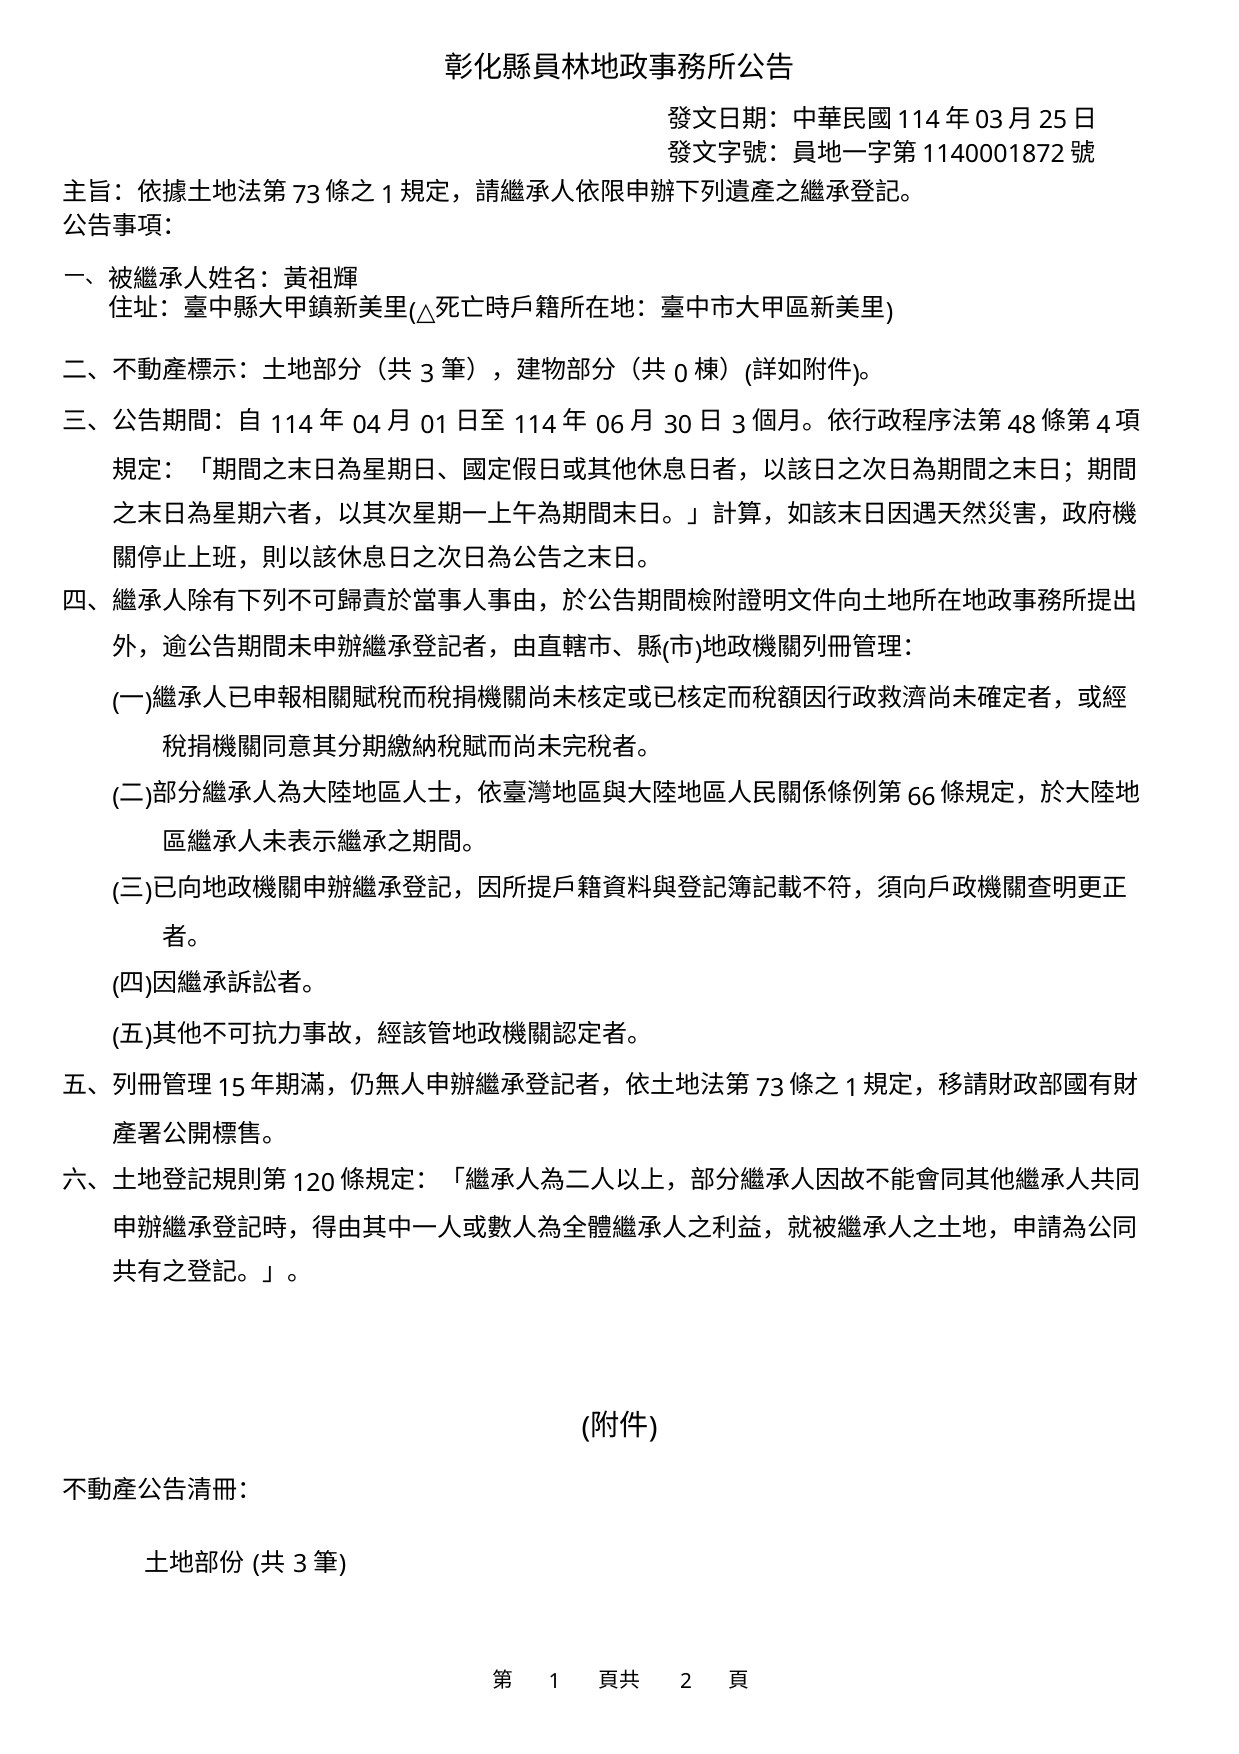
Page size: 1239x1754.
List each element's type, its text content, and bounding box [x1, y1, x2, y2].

table_cell [585, 95, 653, 177]
table_cell 彰化縣員林地政事務所公告 [62, 41, 1177, 94]
table_cell [483, 1355, 523, 1395]
table_cell [585, 1355, 653, 1395]
table_cell [1177, 1660, 1239, 1701]
table_cell [718, 1600, 759, 1660]
table_cell [718, 1355, 759, 1395]
table_cell [62, 1660, 109, 1701]
table_header [1177, 0, 1239, 41]
table_cell [62, 315, 109, 356]
table_cell [109, 1355, 482, 1395]
table_cell [1177, 1529, 1239, 1600]
table_header [759, 0, 1177, 41]
table_cell [523, 1600, 585, 1660]
table_cell 頁 [718, 1660, 759, 1701]
table_cell (附件) [62, 1395, 1177, 1456]
table_cell 土地部份 (共 3 筆) [62, 1529, 1177, 1600]
table_cell [1177, 95, 1239, 177]
table_cell [759, 1355, 1177, 1395]
table_cell 1 [523, 1660, 585, 1701]
table_cell 被繼承人姓名：黃祖輝 住址：臺中縣大甲鎮新美里(△死亡時戶籍所在地：臺中市大甲區新美里) [109, 264, 1177, 356]
table_cell [523, 95, 585, 177]
table_cell [585, 1600, 653, 1660]
table_cell 主旨：依據土地法第73條之1規定，請繼承人依限申辦下列遺產之繼承登記。 公告事項： [62, 177, 1177, 264]
table_cell 不動產公告清冊： [62, 1456, 1177, 1528]
table_header [585, 0, 653, 41]
table_cell [109, 1660, 482, 1701]
table_cell [0, 1660, 62, 1701]
table_cell [0, 41, 62, 94]
table_header [667, 0, 718, 41]
table_cell [0, 95, 62, 177]
table_cell 第 [483, 1660, 523, 1701]
table_cell [483, 95, 523, 177]
table_cell [109, 1600, 482, 1660]
table_cell [62, 1600, 109, 1660]
table_header [0, 0, 62, 41]
table_cell [62, 1355, 109, 1395]
table_header [109, 0, 482, 41]
table_cell [0, 1529, 62, 1600]
table_cell [759, 1600, 1177, 1660]
table_cell [1177, 1456, 1239, 1528]
table_cell [62, 95, 109, 177]
table_header [483, 0, 523, 41]
table_cell [0, 264, 62, 315]
table_cell [653, 95, 667, 177]
table_cell [1177, 177, 1239, 264]
table_cell [653, 1600, 667, 1660]
table_cell [1177, 1600, 1239, 1660]
table_cell [667, 1355, 718, 1395]
table_cell [1177, 41, 1239, 94]
table_cell [0, 1395, 62, 1456]
table_cell [1177, 1395, 1239, 1456]
table_cell [0, 356, 62, 1354]
table_cell [653, 1355, 667, 1395]
table_cell [0, 1355, 62, 1395]
table_header [62, 0, 109, 41]
table_cell 一、 [62, 264, 109, 315]
table_cell 2 [653, 1660, 718, 1701]
table_header [718, 0, 759, 41]
table_cell [523, 1355, 585, 1395]
table_cell [0, 177, 62, 264]
table_header [523, 0, 585, 41]
table_cell [483, 1600, 523, 1660]
table_cell 發文日期：中華民國114年03月25日 發文字號：員地一字第1140001872號 [667, 95, 1177, 177]
table_cell [1177, 315, 1239, 356]
table_cell [0, 315, 62, 356]
table_cell [1177, 356, 1239, 1354]
table_header [653, 0, 667, 41]
table_cell [0, 1456, 62, 1528]
table_cell 頁共 [585, 1660, 653, 1701]
table_cell [1177, 264, 1239, 315]
table_cell [0, 1600, 62, 1660]
table_cell [667, 1600, 718, 1660]
table_cell [109, 95, 482, 177]
table_cell [759, 1660, 1177, 1701]
table_cell [1177, 1355, 1239, 1395]
table_cell 二、不動產標示：土地部分（共 3 筆），建物部分（共 0 棟）(詳如附件)。 三、公告期間：自 114 年 04 月 01 日至 114 年 06 月 30 日 3 個月。依行政程序法第48條第4項 規定：「期間之末日為星期日、國定假日或其他休息日者，以該日之次日為期間之末日；期間 之末日為星期六者，以其次星期一上午為期間末日。」計算，如該末日因遇天然災害，政府機 關停止上班，則以該休息日之次日為公告之末日。 四、繼承人除有下列不可歸責於當事人事由，於公告期間檢附證明文件向土地所在地政事務所提出 外，逾公告期間未申辦繼承登記者，由直轄市、縣(市)地政機關列冊管理： (一)繼承人已申報相關賦稅而稅捐機關尚未核定或已核定而稅額因行政救濟尚未確定者，或經 稅捐機關同意其分期繳納稅賦而尚未完稅者。 (二)部分繼承人為大陸地區人士，依臺灣地區與大陸地區人民關係條例第66條規定，於大陸地 區繼承人未表示繼承之期間。 (三)已向地政機關申辦繼承登記，因所提戶籍資料與登記簿記載不符，須向戶政機關查明更正 者。 (四)因繼承訴訟者。 (五)其他不可抗力事故，經該管地政機關認定者。 五、列冊管理15年期滿，仍無人申辦繼承登記者，依土地法第73條之1規定，移請財政部國有財 產署公開標售。 六、土地登記規則第120條規定：「繼承人為二人以上，部分繼承人因故不能會同其他繼承人共同 申辦繼承登記時，得由其中一人或數人為全體繼承人之利益，就被繼承人之土地，申請為公同 共有之登記。」。 [62, 356, 1177, 1354]
